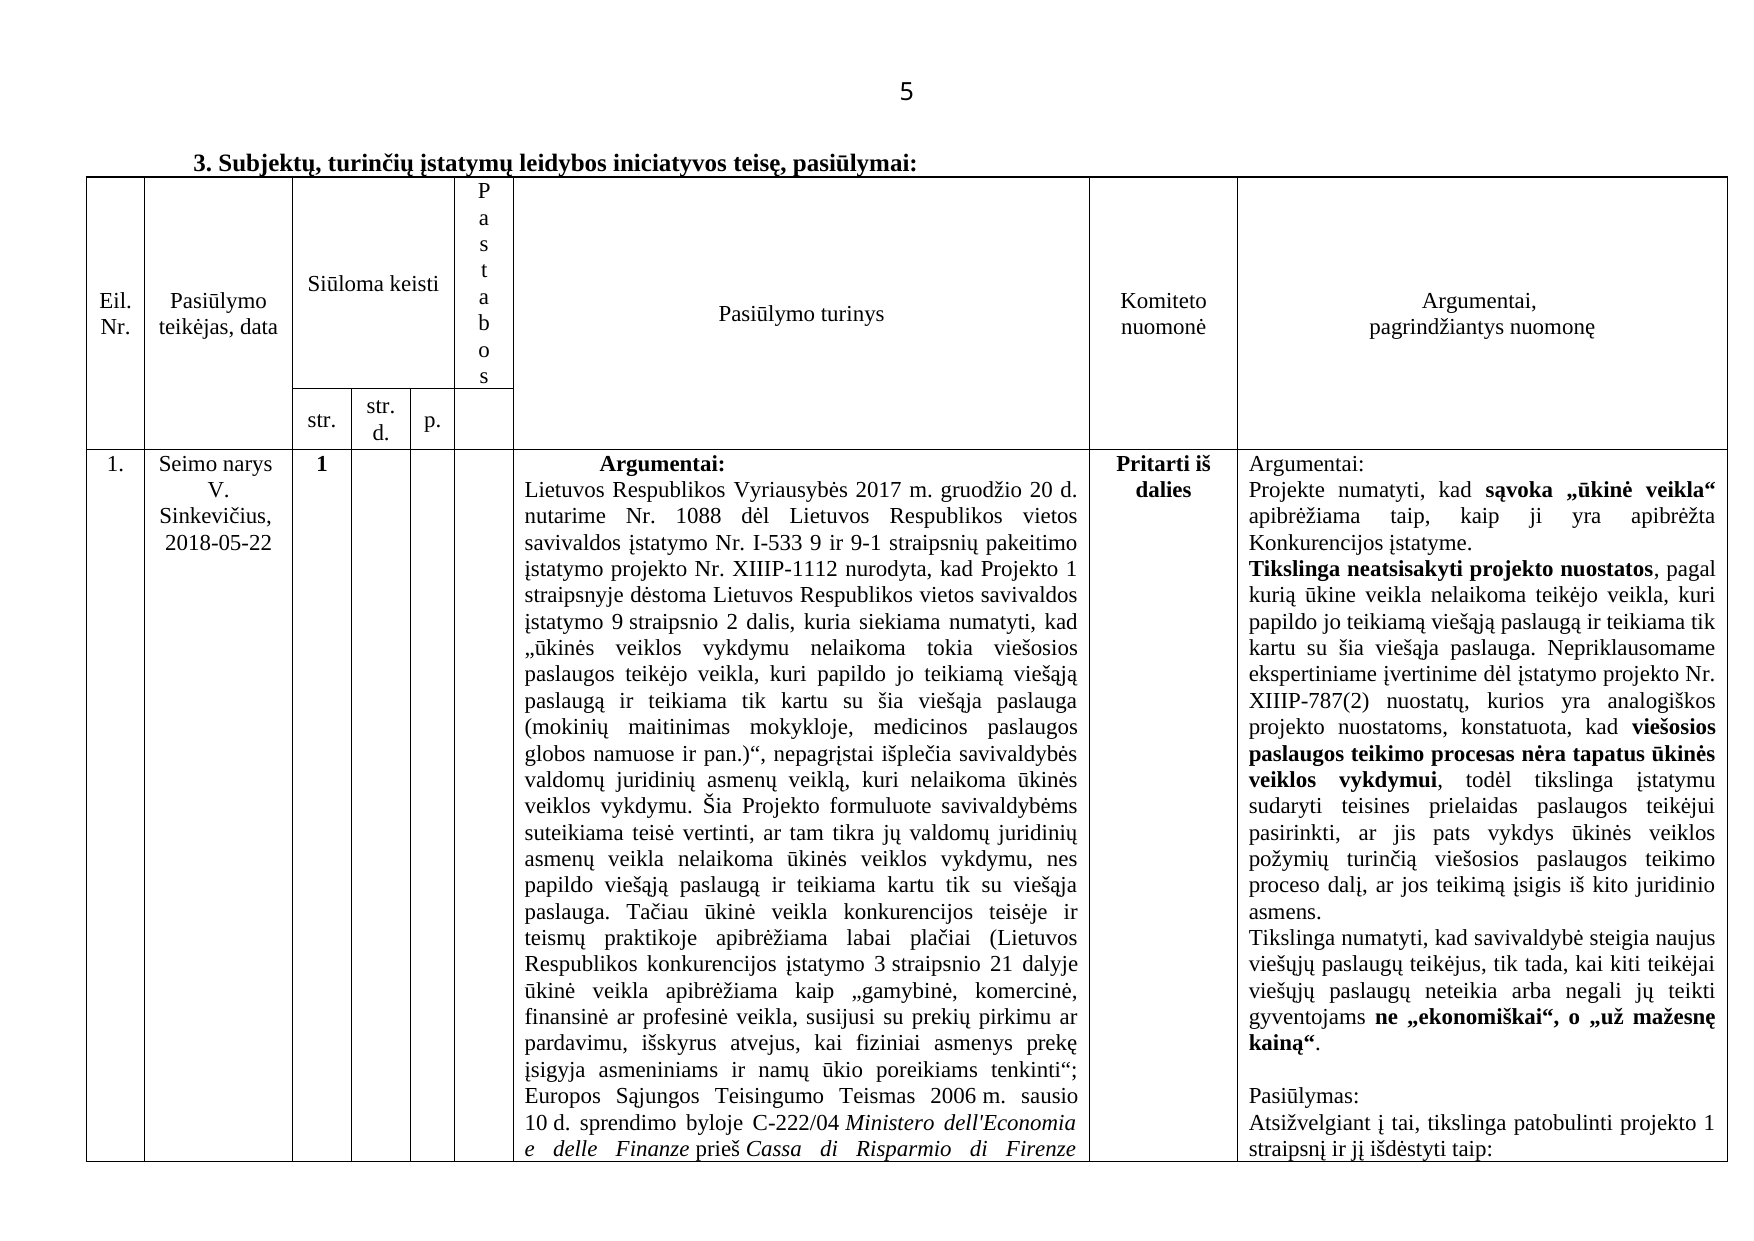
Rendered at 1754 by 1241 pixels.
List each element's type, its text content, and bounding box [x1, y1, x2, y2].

table_header Pasiūlymo turinys [514, 178, 1089, 449]
table_cell [352, 450, 410, 1161]
table_header Pasiūlymo teikėjas, data [145, 178, 292, 449]
table_cell [455, 450, 513, 1161]
table_cell Seimo narys V. Sinkevičius, 2018-05-22 [145, 450, 292, 1161]
table_cell Argumentai: Lietuvos Respublikos Vyriausybės 2017 m. gruodžio 20 d. nutarime Nr. 1088 dėl Lietuvos Respublikos vietos savivaldos įstatymo Nr. I-533 9 ir 9-1 straipsnių pakeitimo įstatymo projekto Nr. XIIIP-1112 nurodyta, kad Projekto 1 straipsnyje dėstoma Lietuvos Respublikos vietos savivaldos įstatymo 9 straipsnio 2 dalis, kuria siekiama numatyti, kad „ūkinės veiklos vykdymu nelaikoma tokia viešosios paslaugos teikėjo veikla, kuri papildo jo teikiamą viešąją paslaugą ir teikiama tik kartu su šia viešąja paslauga (mokinių maitinimas mokykloje, medicinos paslaugos globos namuose ir pan.)“, nepagrįstai išplečia savivaldybės valdomų juridinių asmenų veiklą, kuri nelaikoma ūkinės veiklos vykdymu. Šia Projekto formuluote savivaldybėms suteikiama teisė vertinti, ar tam tikra jų valdomų juridinių asmenų veikla nelaikoma ūkinės veiklos vykdymu, nes papildo viešąją paslaugą ir teikiama kartu tik su viešąja paslauga. Tačiau ūkinė veikla konkurencijos teisėje ir teismų praktikoje apibrėžiama labai plačiai (Lietuvos Respublikos konkurencijos įstatymo 3 straipsnio 21 dalyje ūkinė veikla apibrėžiama kaip „gamybinė, komercinė, finansinė ar profesinė veikla, susijusi su prekių pirkimu ar pardavimu, išskyrus atvejus, kai fiziniai asmenys prekę įsigyja asmeniniams ir namų ūkio poreikiams tenkinti“; Europos Sąjungos Teisingumo Teismas 2006 m. sausio 10 d. sprendimo byloje C-222/04 Ministero dell'Economia e delle Finanze prieš Cassa di Risparmio di Firenze [514, 450, 1089, 1161]
table_cell Pritarti iš dalies [1090, 450, 1237, 1161]
table_cell 1. [87, 450, 144, 1161]
table_header Komiteto nuomonė [1090, 178, 1237, 449]
table_cell [455, 389, 513, 449]
table_cell 1 [293, 450, 351, 1161]
table_header Argumentai, pagrindžiantys nuomonę [1238, 178, 1727, 449]
table_cell p. [411, 389, 454, 449]
table_cell str. [293, 389, 351, 449]
text 3. Subjektų, turinčių įstatymų leidybos iniciatyvos teisę, pasiūlymai: [118, 148, 1695, 176]
table_cell [411, 450, 454, 1161]
table_header Eil. Nr. [87, 178, 144, 449]
table_header Pastabos [455, 178, 513, 388]
table_header Siūloma keisti [293, 178, 454, 388]
table_cell Argumentai: Projekte numatyti, kad sąvoka „ūkinė veikla“ apibrėžiama taip, kaip ji yra apibrėžta Konkurencijos įstatyme. Tikslinga neatsisakyti projekto nuostatos, pagal kurią ūkine veikla nelaikoma teikėjo veikla, kuri papildo jo teikiamą viešąją paslaugą ir teikiama tik kartu su šia viešąja paslauga. Nepriklausomame ekspertiniame įvertinime dėl įstatymo projekto Nr. XIIIP-787(2) nuostatų, kurios yra analogiškos projekto nuostatoms, konstatuota, kad viešosios paslaugos teikimo procesas nėra tapatus ūkinės veiklos vykdymui, todėl tikslinga įstatymu sudaryti teisines prielaidas paslaugos teikėjui pasirinkti, ar jis pats vykdys ūkinės veiklos požymių turinčią viešosios paslaugos teikimo proceso dalį, ar jos teikimą įsigis iš kito juridinio asmens. Tikslinga numatyti, kad savivaldybė steigia naujus viešųjų paslaugų teikėjus, tik tada, kai kiti teikėjai viešųjų paslaugų neteikia arba negali jų teikti gyventojams ne „ekonomiškai“, o „už mažesnę kainą“. Pasiūlymas: Atsižvelgiant į tai, tikslinga patobulinti projekto 1 straipsnį ir jį išdėstyti taip: [1238, 450, 1727, 1161]
table_cell str. d. [352, 389, 410, 449]
